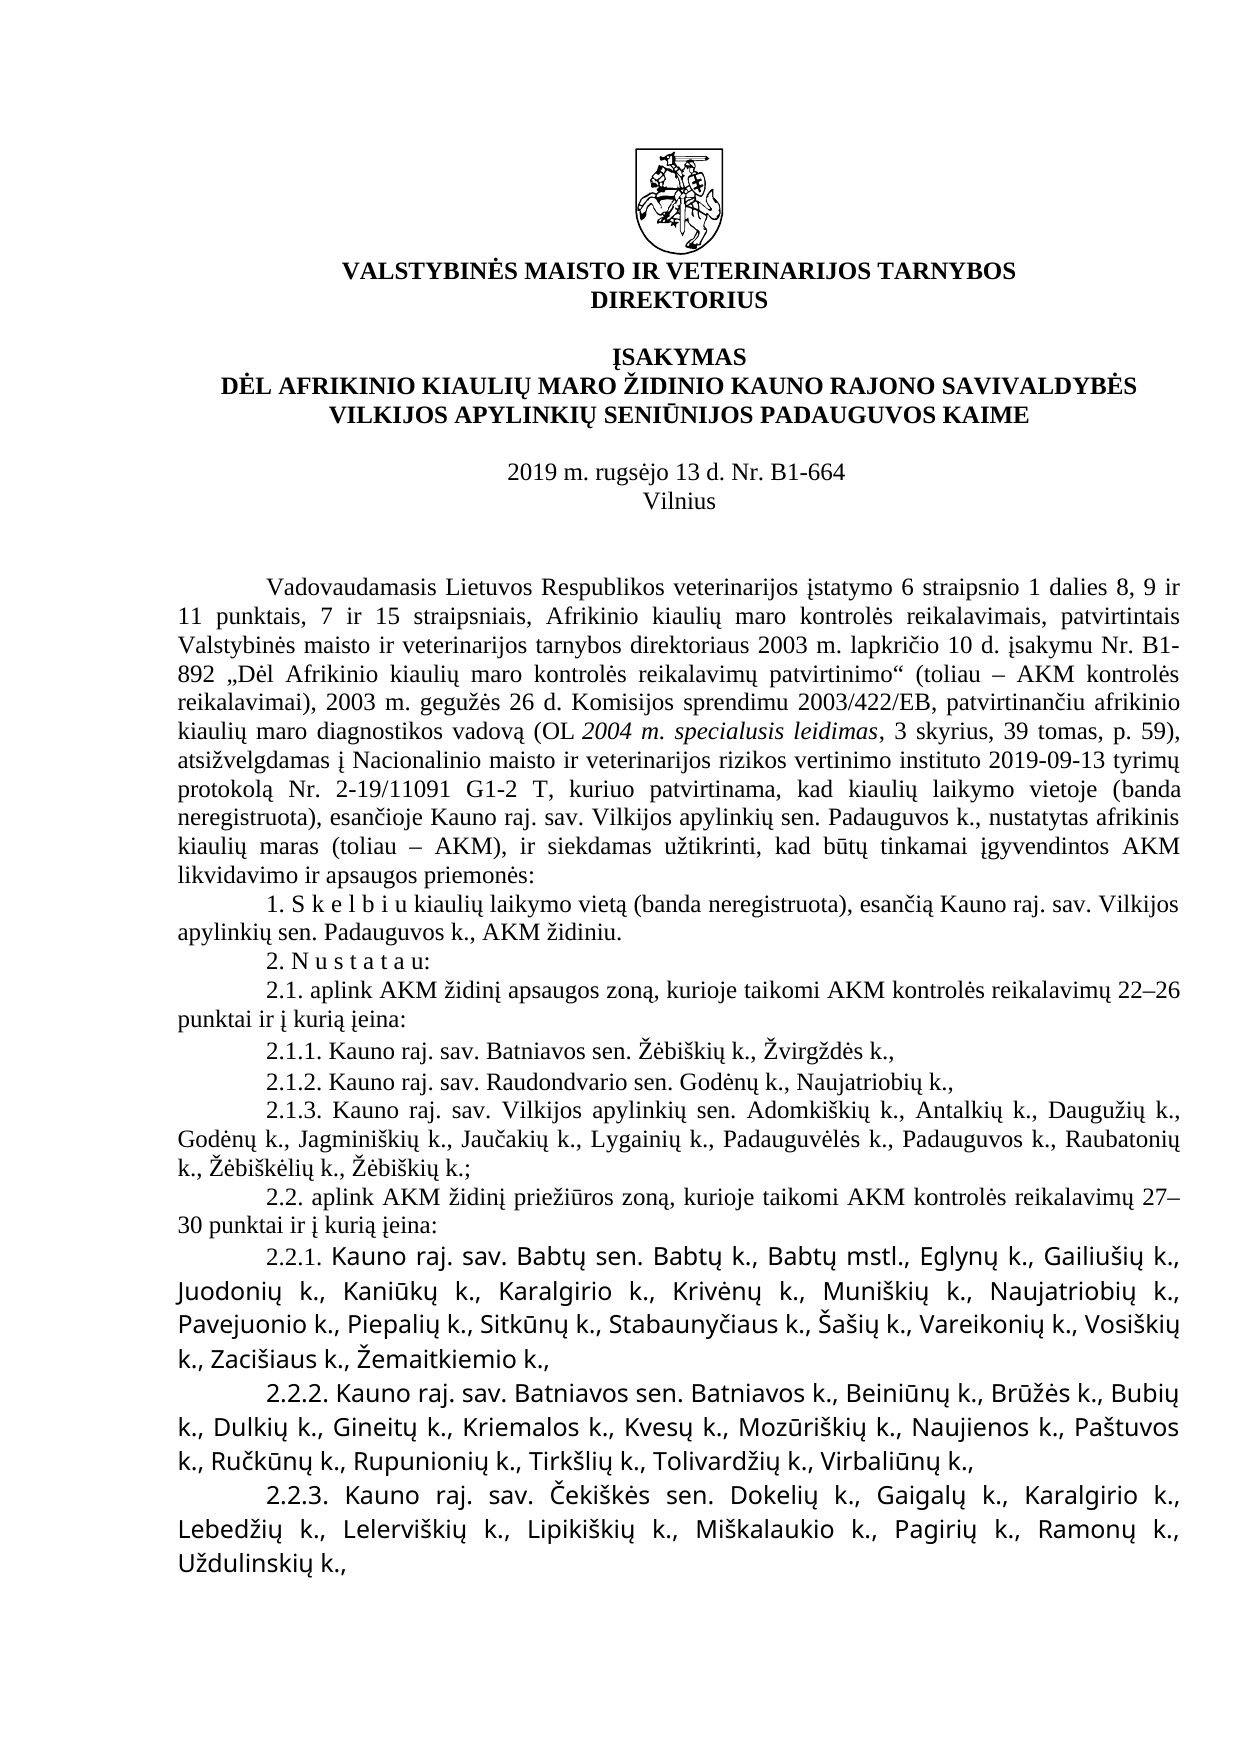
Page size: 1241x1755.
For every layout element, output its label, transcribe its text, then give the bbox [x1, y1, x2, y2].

text DIREKTORIUS [177, 285, 1181, 314]
text 2.2.2. Kauno raj. sav. Batniavos sen. Batniavos k., Beiniūnų k., Brūžės k., Bubių k., Dulkių k., Gineitų k., Kriemalos k., Kvesų k., Mozūriškių k., Naujienos k., Paštuvos k., Ručkūnų k., Rupunionių k., Tirkšlių k., Tolivardžių k., Virbaliūnų k., [177, 1375, 1181, 1477]
text DĖL AFRIKINIO KIAULIŲ MARO ŽIDINIO KAUNO RAJONO SAVIVALDYBĖS VILKIJOS APYLINKIŲ SENIŪNIJOS PADAUGUVOS KAIME [177, 371, 1181, 429]
text VALSTYBINĖS MAISTO IR VETERINARIJOS TARNYBOS [177, 256, 1181, 285]
text 1. S k e l b i u kiaulių laikymo vietą (banda neregistruota), esančią Kauno raj. sav. Vilkijos apylinkių sen. Padauguvos k., AKM židiniu. [177, 889, 1181, 946]
text 2. N u s t a t a u: [177, 946, 1181, 975]
text Vilnius [177, 486, 1181, 515]
text 2019 m. rugsėjo 13 d. Nr. B1-664 [177, 457, 1181, 486]
text 2.1.1. Kauno raj. sav. Batniavos sen. Žėbiškių k., Žvirgždės k., [177, 1032, 1181, 1067]
text 2.2. aplink AKM židinį priežiūros zoną, kurioje taikomi AKM kontrolės reikalavimų 27–30 punktai ir į kurią įeina: [177, 1182, 1181, 1239]
text 2.1.2. Kauno raj. sav. Raudondvario sen. Godėnų k., Naujatriobių k., [177, 1067, 1181, 1095]
text 2.1. aplink AKM židinį apsaugos zoną, kurioje taikomi AKM kontrolės reikalavimų 22–26 punktai ir į kurią įeina: [177, 975, 1181, 1032]
text Vadovaudamasis Lietuvos Respublikos veterinarijos įstatymo 6 straipsnio 1 dalies 8, 9 ir 11 punktais, 7 ir 15 straipsniais, Afrikinio kiaulių maro kontrolės reikalavimais, patvirtintais Valstybinės maisto ir veterinarijos tarnybos direktoriaus 2003 m. lapkričio 10 d. įsakymu Nr. B1-892 „Dėl Afrikinio kiaulių maro kontrolės reikalavimų patvirtinimo“ (toliau – AKM kontrolės reikalavimai), 2003 m. gegužės 26 d. Komisijos sprendimu 2003/422/EB, patvirtinančiu afrikinio kiaulių maro diagnostikos vadovą (OL 2004 m. specialusis leidimas, 3 skyrius, 39 tomas, p. 59), atsižvelgdamas į Nacionalinio maisto ir veterinarijos rizikos vertinimo instituto 2019-09-13 tyrimų protokolą Nr. 2-19/11091 G1-2 T, kuriuo patvirtinama, kad kiaulių laikymo vietoje (banda neregistruota), esančioje Kauno raj. sav. Vilkijos apylinkių sen. Padauguvos k., nustatytas afrikinis kiaulių maras (toliau – AKM), ir siekdamas užtikrinti, kad būtų tinkamai įgyvendintos AKM likvidavimo ir apsaugos priemonės: [177, 572, 1181, 889]
text 2.1.3. Kauno raj. sav. Vilkijos apylinkių sen. Adomkiškių k., Antalkių k., Daugužių k., Godėnų k., Jagminiškių k., Jaučakių k., Lygainių k., Padauguvėlės k., Padauguvos k., Raubatonių k., Žėbiškėlių k., Žėbiškių k.; [177, 1095, 1181, 1182]
text ĮSAKYMAS [177, 342, 1181, 371]
text 2.2.3. Kauno raj. sav. Čekiškės sen. Dokelių k., Gaigalų k., Karalgirio k., Lebedžių k., Lelerviškių k., Lipikiškių k., Miškalaukio k., Pagirių k., Ramonų k., Uždulinskių k., [177, 1477, 1181, 1580]
text 2.2.1. Kauno raj. sav. Babtų sen. Babtų k., Babtų mstl., Eglynų k., Gailiušių k., Juodonių k., Kaniūkų k., Karalgirio k., Krivėnų k., Muniškių k., Naujatriobių k., Pavejuonio k., Piepalių k., Sitkūnų k., Stabaunyčiaus k., Šašių k., Vareikonių k., Vosiškių k., Zacišiaus k., Žemaitkiemio k., [177, 1239, 1181, 1375]
